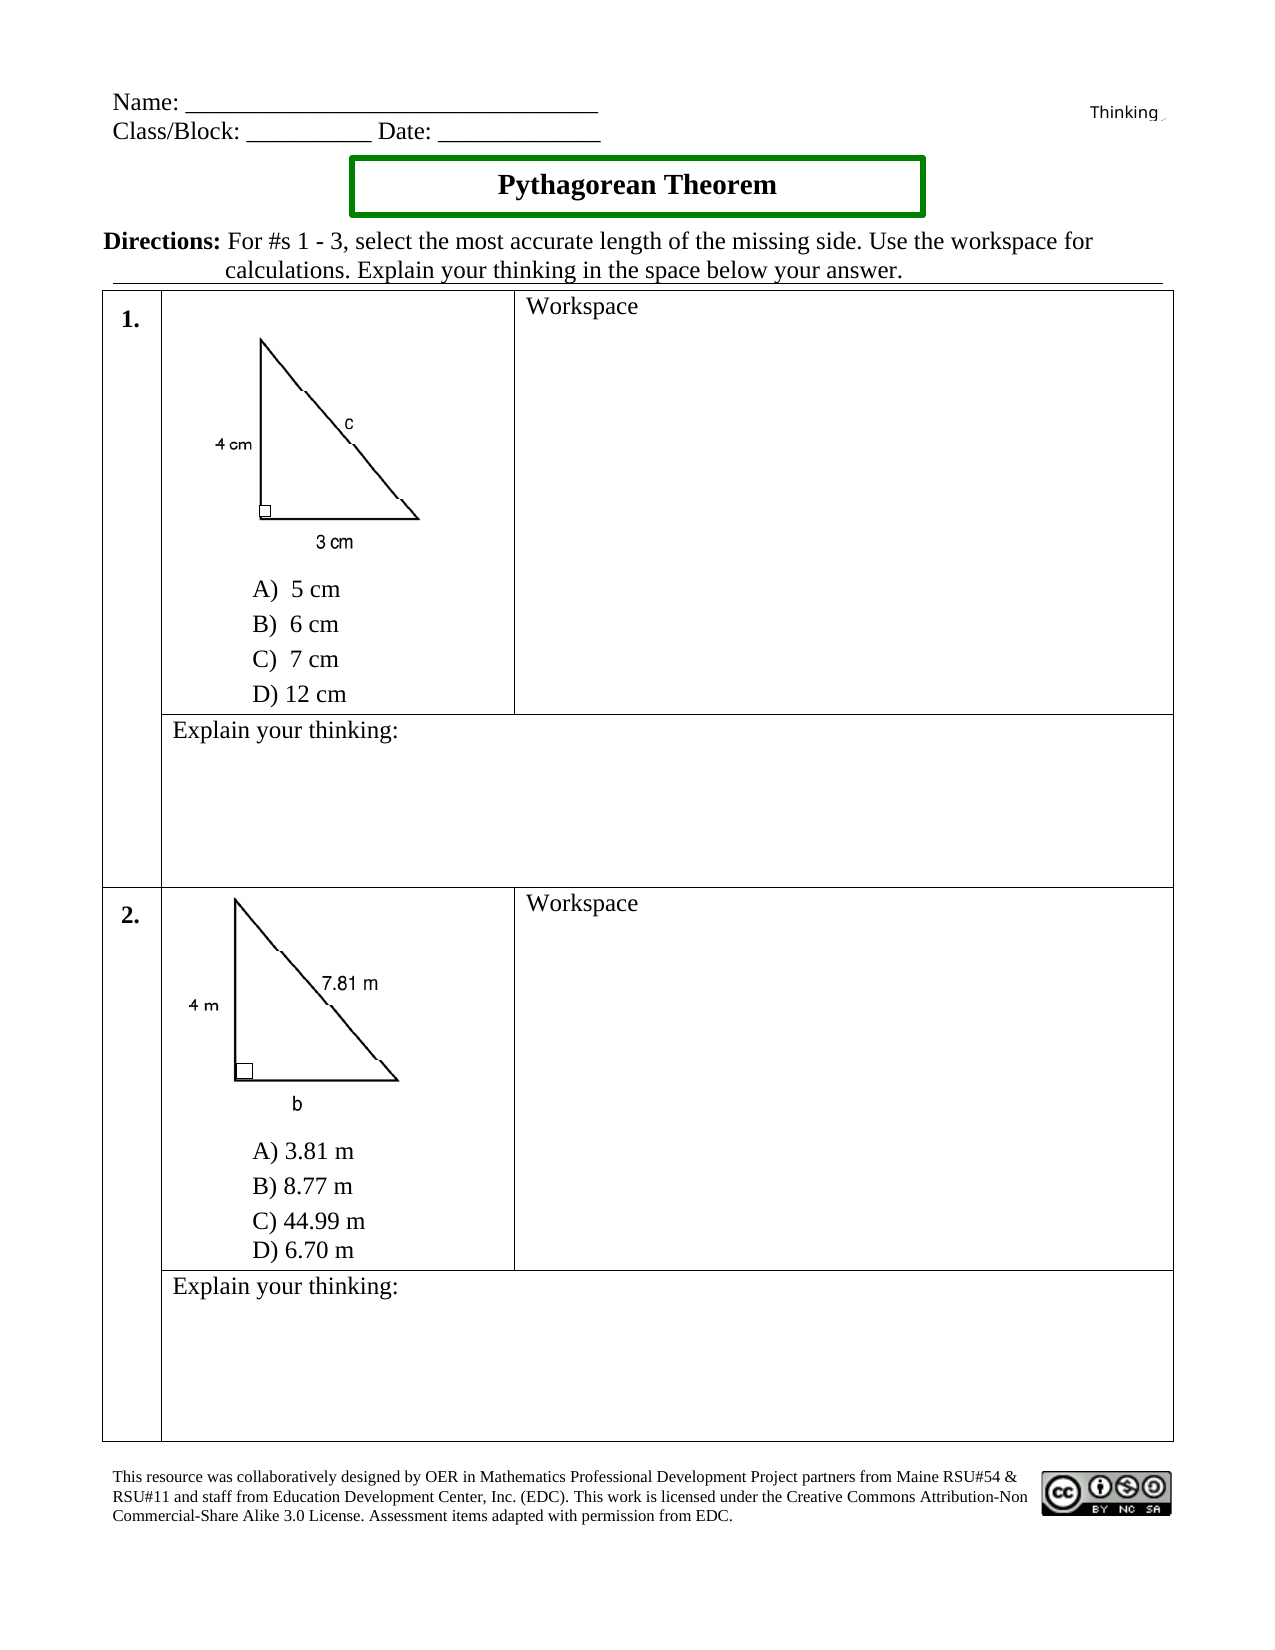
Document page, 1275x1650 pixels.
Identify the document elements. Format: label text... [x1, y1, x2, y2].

table_header 1. [103, 291, 161, 887]
table_cell 2. [103, 888, 161, 1441]
table_cell A) 3.81 m B) 8.77 m C) 44.99 m D) 6.70 m [162, 888, 514, 1270]
table_header A) 5 cm B) 6 cm C) 7 cm D) 12 cm [162, 291, 514, 714]
table_cell Workspace [515, 888, 1173, 1270]
text Directions: For #s 1 - 3, select the most accurate length of the missing side. Use the workspace for calculations. Explain your thinking in the space below your answer. [103, 226, 1162, 284]
table_cell Explain your thinking: [162, 1271, 1173, 1441]
table_cell Explain your thinking: [162, 715, 1173, 887]
table_header Workspace [515, 291, 1173, 714]
picture [1041, 1471, 1172, 1516]
